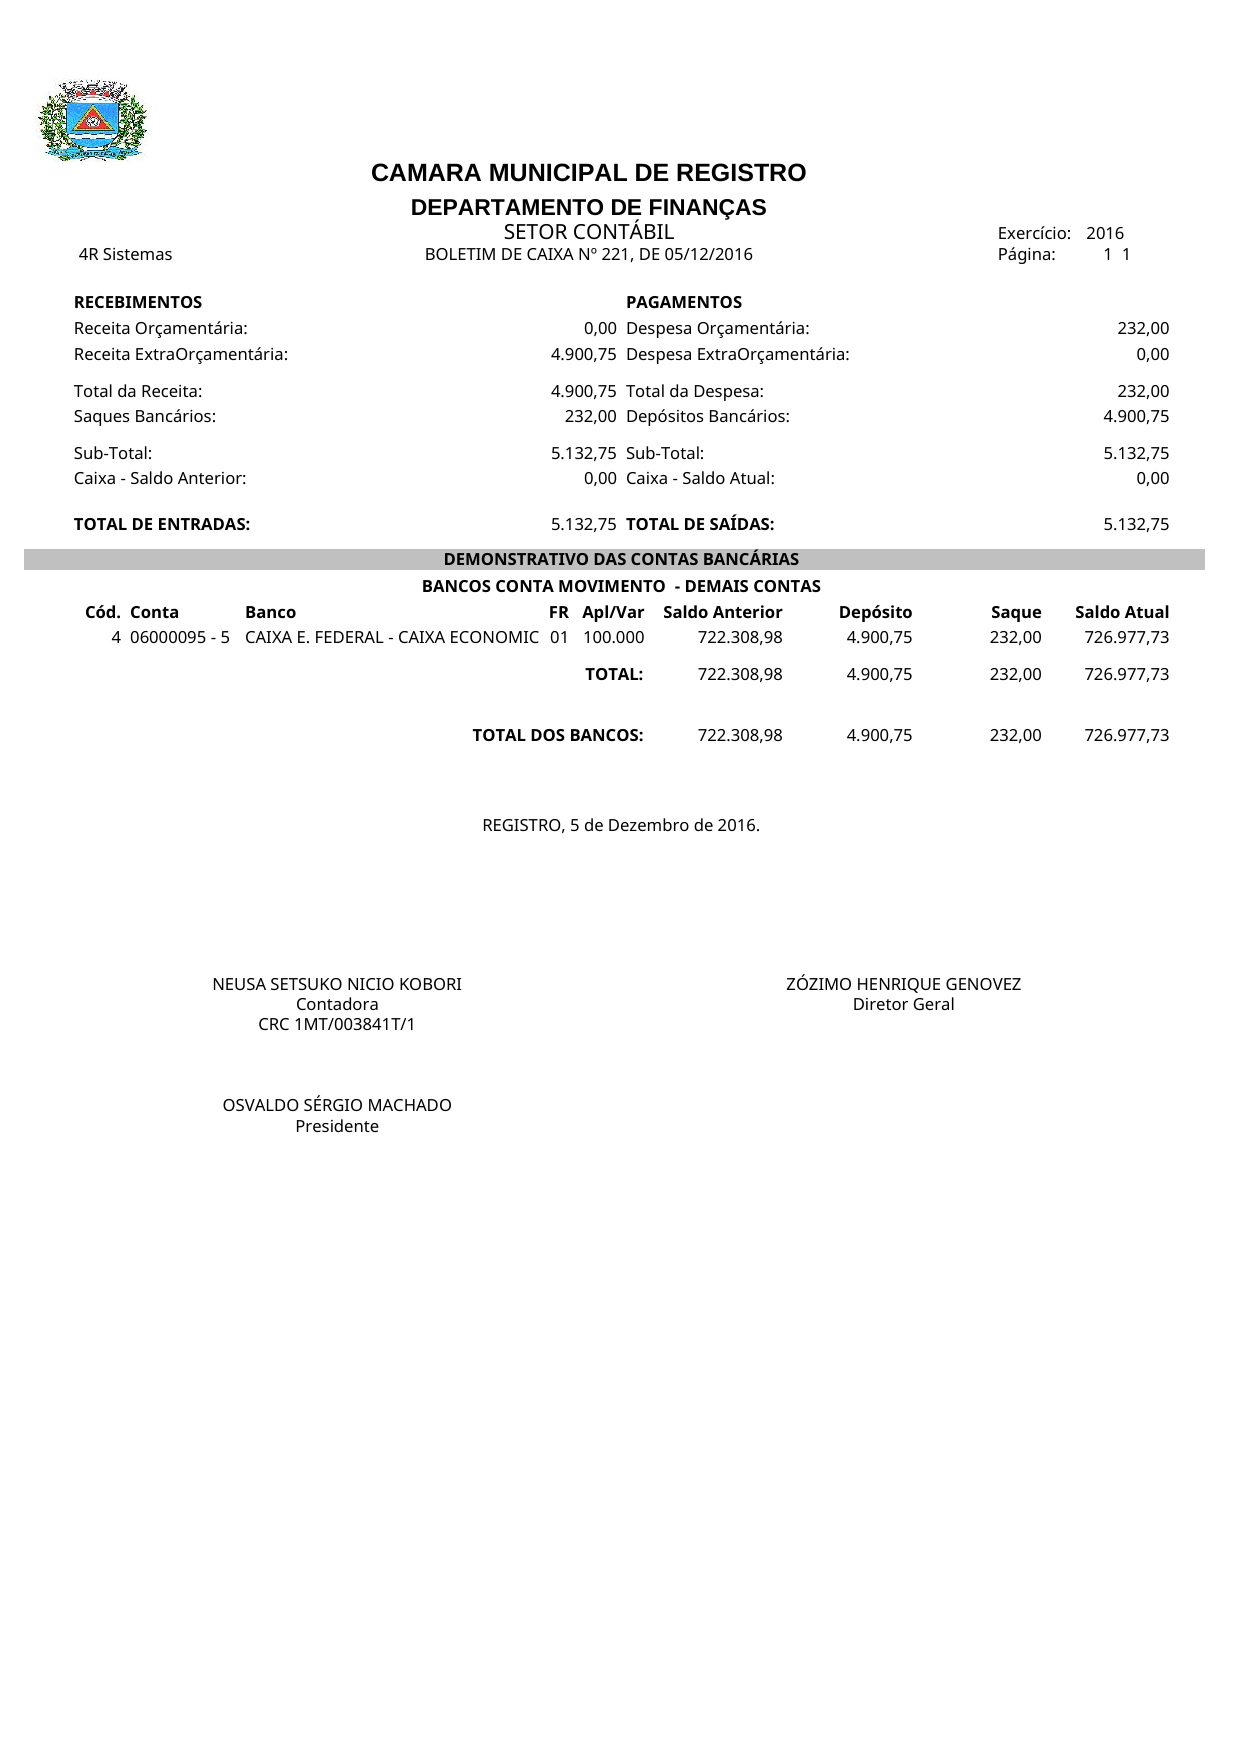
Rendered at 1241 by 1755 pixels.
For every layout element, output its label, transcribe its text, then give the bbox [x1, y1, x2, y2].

text Receita ExtraOrçamentária: 4.900,75 Despesa ExtraOrçamentária: 0,00 [24, 339, 1205, 366]
text Sub‑Total: 5.132,75 Sub‑Total: 5.132,75 [24, 443, 1205, 463]
text Cód. Conta Banco FR Apl/Var Saldo Anterior Depósito Saque Saldo Atual [24, 597, 1205, 624]
text TOTAL DE ENTRADAS: 5.132,75 TOTAL DE SAÍDAS: 5.132,75 [24, 514, 1205, 534]
text 4 06000095 ‑ 5 CAIXA E. FEDERAL ‑ CAIXA ECONOMIC 01 100.000 722.308,98 4.900,75 232,00 726.977,73 [24, 624, 1205, 649]
text BANCOS CONTA MOVIMENTO ‑ DEMAIS CONTAS [24, 572, 1205, 597]
text Receita Orçamentária: 0,00 Despesa Orçamentária: 232,00 [24, 313, 1205, 339]
text CRC 1MT/003841T/1 [24, 1014, 1205, 1034]
text TOTAL: 722.308,98 4.900,75 232,00 726.977,73 [24, 661, 1205, 684]
text Saques Bancários: 232,00 Depósitos Bancários: 4.900,75 [24, 402, 1205, 428]
text Presidente [24, 1116, 1205, 1136]
text NEUSA SETSUKO NICIO KOBORI ZÓZIMO HENRIQUE GENOVEZ [24, 974, 1205, 994]
text Caixa ‑ Saldo Anterior: 0,00 Caixa ‑ Saldo Atual: 0,00 [24, 463, 1205, 490]
text REGISTRO, 5 de Dezembro de 2016. [24, 816, 1205, 836]
text Contadora Diretor Geral [24, 994, 1205, 1014]
text DEMONSTRATIVO DAS CONTAS BANCÁRIAS [24, 549, 1205, 570]
text TOTAL DOS BANCOS: 722.308,98 4.900,75 232,00 726.977,73 [24, 725, 1205, 746]
text Total da Receita: 4.900,75 Total da Despesa: 232,00 [24, 381, 1205, 402]
text RECEBIMENTOS PAGAMENTOS [24, 293, 1205, 313]
text OSVALDO SÉRGIO MACHADO [24, 1096, 1205, 1116]
